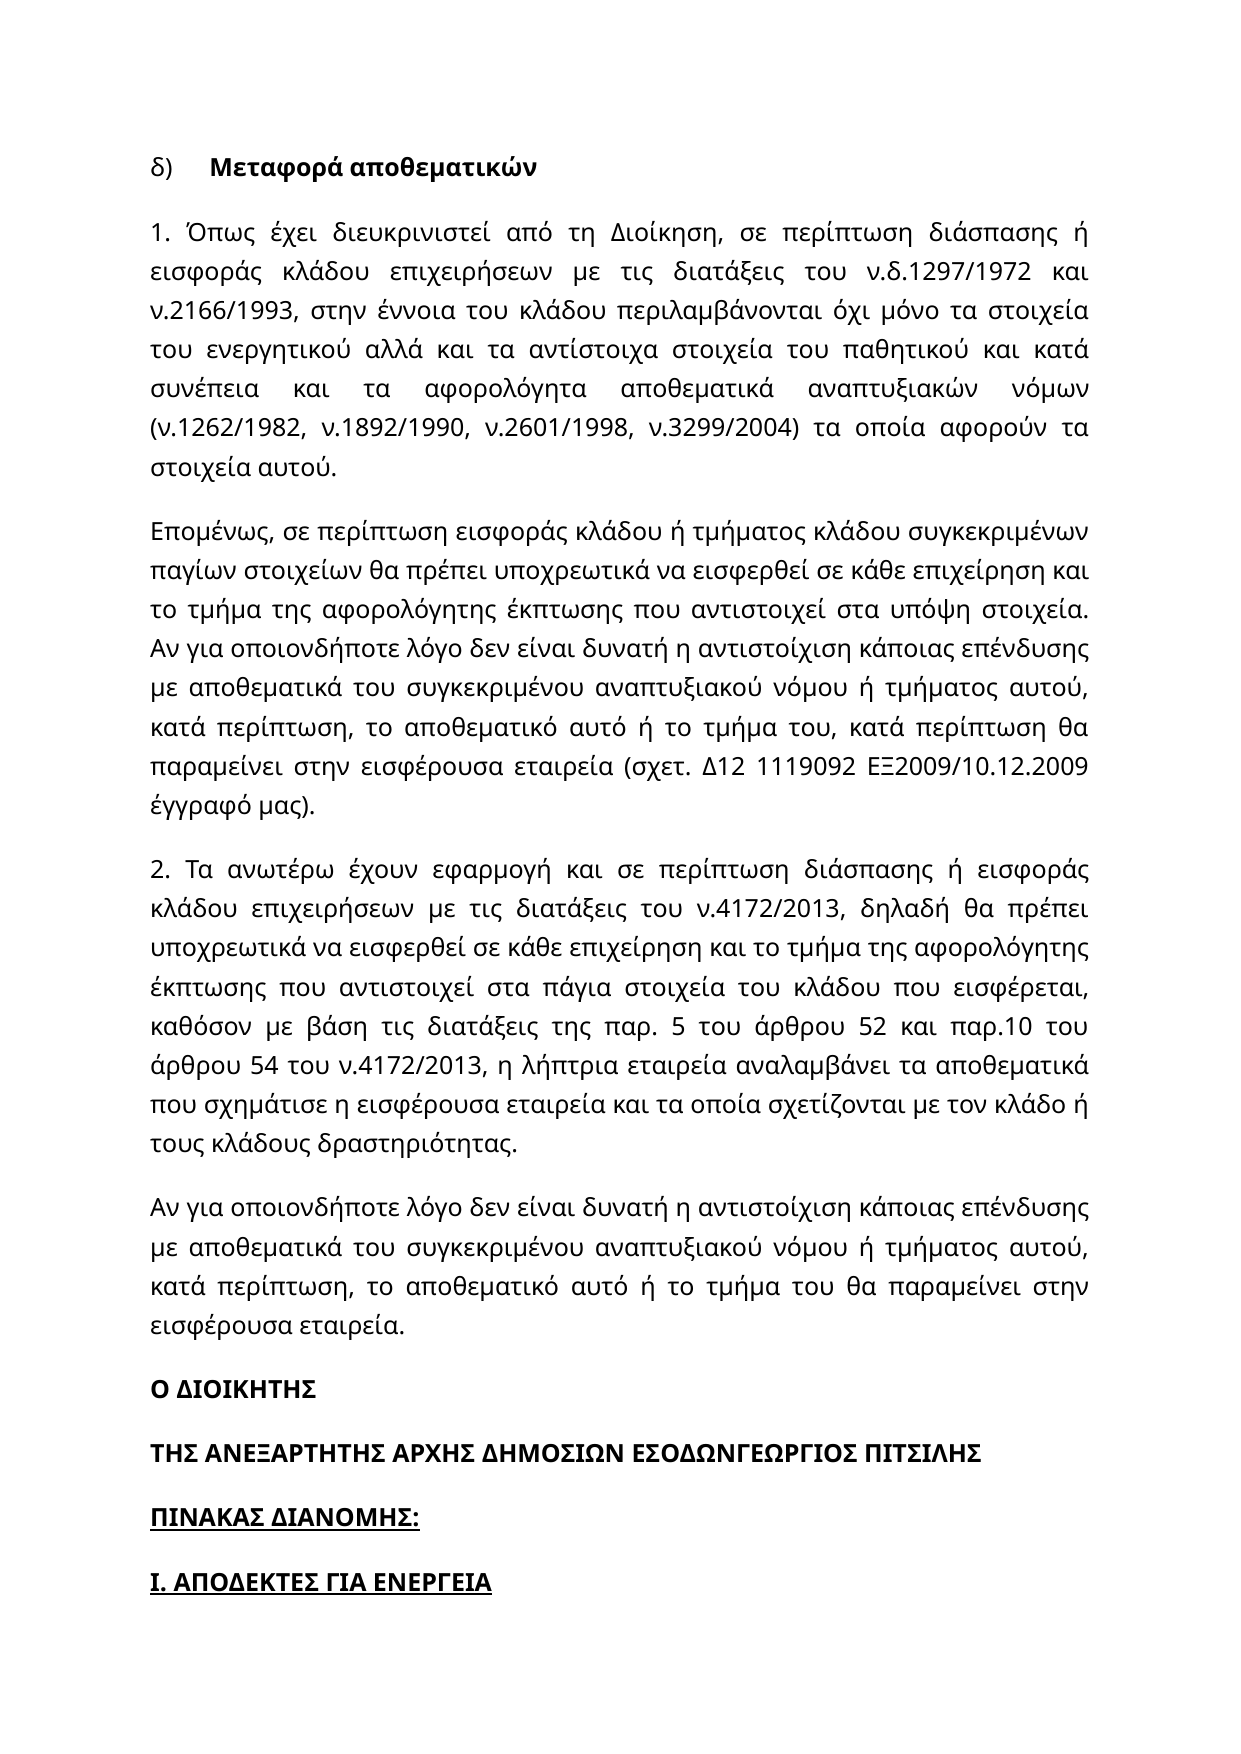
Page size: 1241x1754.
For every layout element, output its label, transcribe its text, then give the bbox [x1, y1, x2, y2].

text 1. Όπως έχει διευκρινιστεί από τη Διοίκηση, σε περίπτωση διάσπασης ή εισφοράς κλάδου επιχειρήσεων με τις διατάξεις του ν.δ.1297/1972 και ν.2166/1993, στην έννοια του κλάδου περιλαμβάνονται όχι μόνο τα στοιχεία του ενεργητικού αλλά και τα αντίστοιχα στοιχεία του παθητικού και κατά συνέπεια και τα αφορολόγητα αποθεματικά αναπτυξιακών νόμων (ν.1262/1982, ν.1892/1990, ν.2601/1998, ν.3299/2004) τα οποία αφορούν τα στοιχεία αυτού. [150, 214, 1090, 483]
text Αν για οποιονδήποτε λόγο δεν είναι δυνατή η αντιστοίχιση κάποιας επένδυσης με αποθεματικά του συγκεκριμένου αναπτυξιακού νόμου ή τμήματος αυτού, κατά περίπτωση, το αποθεματικό αυτό ή το τμήμα του θα παραμείνει στην εισφέρουσα εταιρεία. [150, 1190, 1090, 1342]
text Ο ΔΙΟΙΚΗΤΗΣ [150, 1372, 1090, 1406]
list δ) Μεταφορά αποθεματικών [150, 150, 1090, 184]
text ΤΗΣ ΑΝΕΞΑΡΤΗΤΗΣ ΑΡΧΗΣ ΔΗΜΟΣΙΩΝ ΕΣΟΔΩΝΓΕΩΡΓΙΟΣ ΠΙΤΣΙΛΗΣ [150, 1436, 1090, 1470]
text Ι. ΑΠΟΔΕΚΤΕΣ ΓΙΑ ΕΝΕΡΓΕΙΑ [150, 1564, 1090, 1598]
text Επομένως, σε περίπτωση εισφοράς κλάδου ή τμήματος κλάδου συγκεκριμένων παγίων στοιχείων θα πρέπει υποχρεωτικά να εισφερθεί σε κάθε επιχείρηση και το τμήμα της αφορολόγητης έκπτωσης που αντιστοιχεί στα υπόψη στοιχεία. Αν για οποιονδήποτε λόγο δεν είναι δυνατή η αντιστοίχιση κάποιας επένδυσης με αποθεματικά του συγκεκριμένου αναπτυξιακού νόμου ή τμήματος αυτού, κατά περίπτωση, το αποθεματικό αυτό ή το τμήμα του, κατά περίπτωση θα παραμείνει στην εισφέρουσα εταιρεία (σχετ. Δ12 1119092 ΕΞ2009/10.12.2009 έγγραφό μας). [150, 513, 1090, 822]
text 2. Τα ανωτέρω έχουν εφαρμογή και σε περίπτωση διάσπασης ή εισφοράς κλάδου επιχειρήσεων με τις διατάξεις του ν.4172/2013, δηλαδή θα πρέπει υποχρεωτικά να εισφερθεί σε κάθε επιχείρηση και το τμήμα της αφορολόγητης έκπτωσης που αντιστοιχεί στα πάγια στοιχεία του κλάδου που εισφέρεται, καθόσον με βάση τις διατάξεις της παρ. 5 του άρθρου 52 και παρ.10 του άρθρου 54 του ν.4172/2013, η λήπτρια εταιρεία αναλαμβάνει τα αποθεματικά που σχημάτισε η εισφέρουσα εταιρεία και τα οποία σχετίζονται με τον κλάδο ή τους κλάδους δραστηριότητας. [150, 852, 1090, 1160]
text ΠΙΝΑΚΑΣ ΔΙΑΝΟΜΗΣ: [150, 1500, 1090, 1534]
